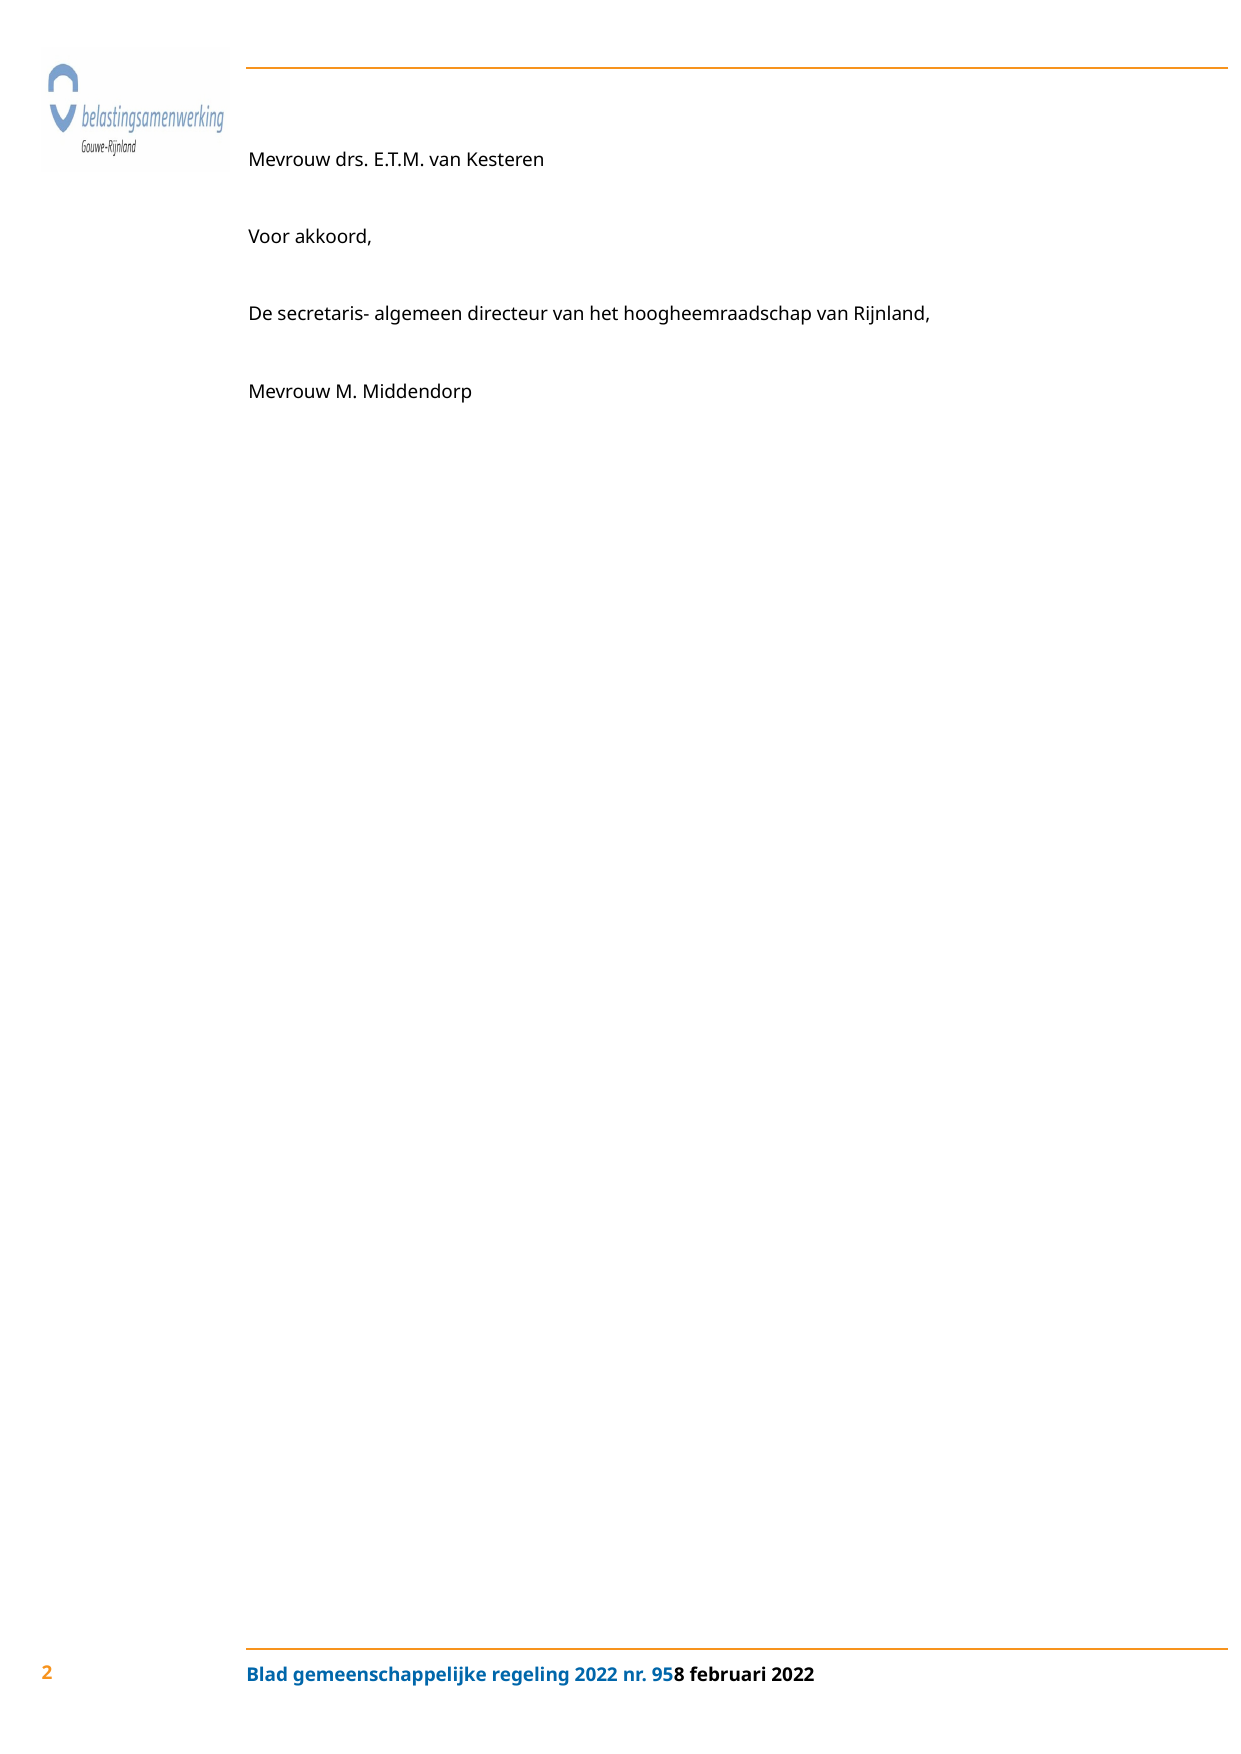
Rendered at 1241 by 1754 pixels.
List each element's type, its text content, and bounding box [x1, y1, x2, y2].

text Voor akkoord, [248, 223, 1152, 249]
text De secretaris- algemeen directeur van het hoogheemraadschap van Rijnland, [248, 301, 1152, 326]
text Mevrouw drs. E.T.M. van Kesteren [248, 146, 1152, 172]
picture [41, 47, 231, 172]
text Mevrouw M. Middendorp [248, 378, 1152, 403]
